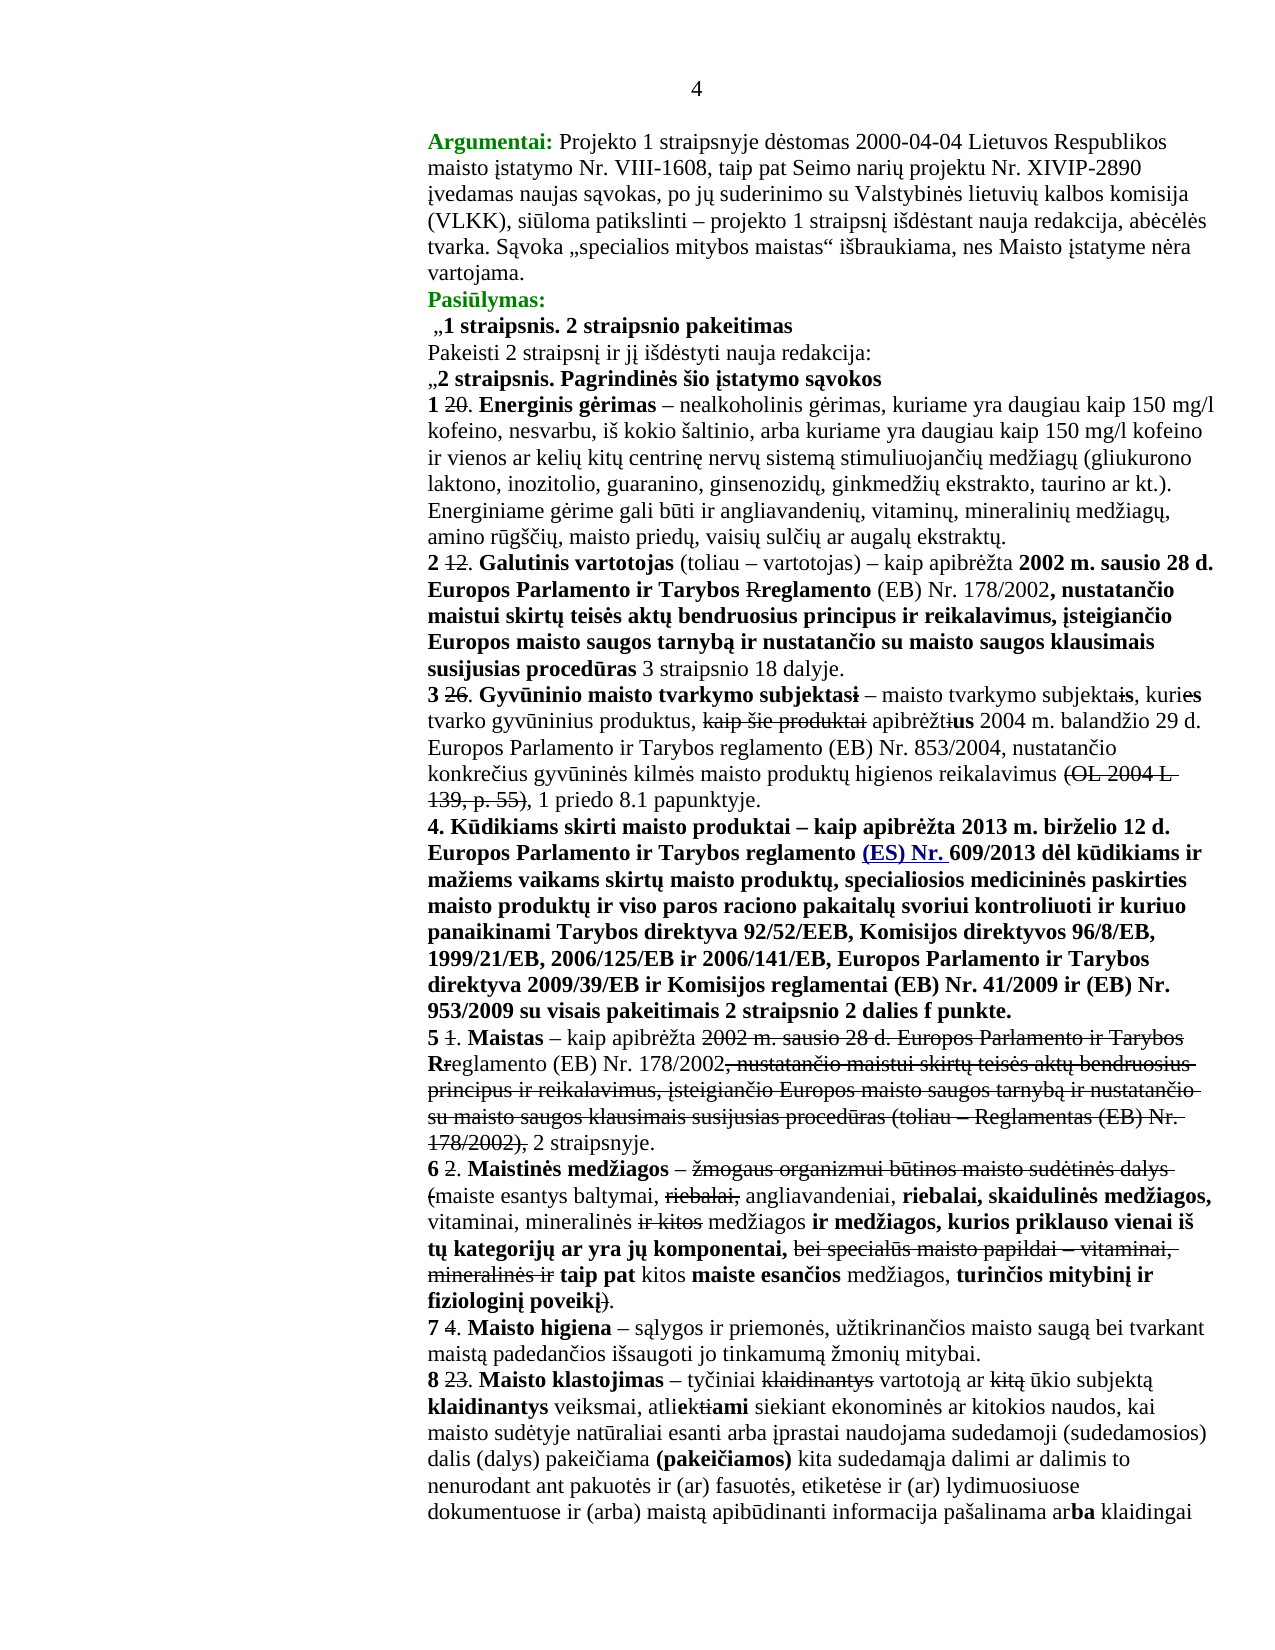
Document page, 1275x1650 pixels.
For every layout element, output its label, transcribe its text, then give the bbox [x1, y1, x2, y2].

text „2 straipsnis. Pagrindinės šio įstatymo sąvokos [427, 365, 1216, 391]
text 1 20. Energinis gėrimas – nealkoholinis gėrimas, kuriame yra daugiau kaip 150 mg/l kofeino, nesvarbu, iš kokio šaltinio, arba kuriame yra daugiau kaip 150 mg/l kofeino ir vienos ar kelių kitų centrinę nervų sistemą stimuliuojančių medžiagų (gliukurono laktono, inozitolio, guaranino, ginsenozidų, ginkmedžių ekstrakto, taurino ar kt.). Energiniame gėrime gali būti ir angliavandenių, vitaminų, mineralinių medžiagų, amino rūgščių, maisto priedų, vaisių sulčių ar augalų ekstraktų. [427, 391, 1216, 549]
text „1 straipsnis. 2 straipsnio pakeitimas [427, 312, 1216, 338]
text 6 2. Maistinės medžiagos – žmogaus organizmui būtinos maisto sudėtinės dalys (maiste esantys baltymai, riebalai, angliavandeniai, riebalai, skaidulinės medžiagos, vitaminai, mineralinės ir kitos medžiagos ir medžiagos, kurios priklauso vienai iš tų kategorijų ar yra jų komponentai, bei specialūs maisto papildai – vitaminai, mineralinės ir taip pat kitos maiste esančios medžiagos, turinčios mitybinį ir fiziologinį poveikį). [427, 1156, 1216, 1314]
text 7 4. Maisto higiena – sąlygos ir priemonės, užtikrinančios maisto saugą bei tvarkant maistą padedančios išsaugoti jo tinkamumą žmonių mitybai. [427, 1314, 1216, 1366]
text 8 23. Maisto klastojimas – tyčiniai klaidinantys vartotoją ar kitą ūkio subjektą klaidinantys veiksmai, atliektiami siekiant ekonominės ar kitokios naudos, kai maisto sudėtyje natūraliai esanti arba įprastai naudojama sudedamoji (sudedamosios) dalis (dalys) pakeičiama (pakeičiamos) kita sudedamąja dalimi ar dalimis to nenurodant ant pakuotės ir (ar) fasuotės, etiketėse ir (ar) lydimuosiuose dokumentuose ir (arba) maistą apibūdinanti informacija pašalinama arba klaidingai [427, 1366, 1216, 1524]
text Pasiūlymas: [427, 286, 1216, 312]
text 4. Kūdikiams skirti maisto produktai – kaip apibrėžta 2013 m. birželio 12 d. Europos Parlamento ir Tarybos reglamento (ES) Nr. 609/2013 dėl kūdikiams ir mažiems vaikams skirtų maisto produktų, specialiosios medicininės paskirties maisto produktų ir viso paros raciono pakaitalų svoriui kontroliuoti ir kuriuo panaikinami Tarybos direktyva 92/52/EEB, Komisijos direktyvos 96/8/EB, 1999/21/EB, 2006/125/EB ir 2006/141/EB, Europos Parlamento ir Tarybos direktyva 2009/39/EB ir Komisijos reglamentai (EB) Nr. 41/2009 ir (EB) Nr. 953/2009 su visais pakeitimais 2 straipsnio 2 dalies f punkte. [427, 813, 1216, 1024]
text 5 1. Maistas – kaip apibrėžta 2002 m. sausio 28 d. Europos Parlamento ir Tarybos Rreglamento (EB) Nr. 178/2002, nustatančio maistui skirtų teisės aktų bendruosius principus ir reikalavimus, įsteigiančio Europos maisto saugos tarnybą ir nustatančio su maisto saugos klausimais susijusias procedūras (toliau – Reglamentas (EB) Nr. 178/2002), 2 straipsnyje. [427, 1024, 1216, 1156]
text 3 26. Gyvūninio maisto tvarkymo subjektasi – maisto tvarkymo subjektais, kuries tvarko gyvūninius produktus, kaip šie produktai apibrėžtius 2004 m. balandžio 29 d. Europos Parlamento ir Tarybos reglamento (EB) Nr. 853/2004, nustatančio konkrečius gyvūninės kilmės maisto produktų higienos reikalavimus (OL 2004 L 139, p. 55), 1 priedo 8.1 papunktyje. [427, 681, 1216, 813]
text Argumentai: Projekto 1 straipsnyje dėstomas 2000-04-04 Lietuvos Respublikos maisto įstatymo Nr. VIII-1608, taip pat Seimo narių projektu Nr. XIVIP-2890 įvedamas naujas sąvokas, po jų suderinimo su Valstybinės lietuvių kalbos komisija (VLKK), siūloma patikslinti – projekto 1 straipsnį išdėstant nauja redakcija, abėcėlės tvarka. Sąvoka „specialios mitybos maistas“ išbraukiama, nes Maisto įstatyme nėra vartojama. [427, 128, 1216, 286]
text 2 12. Galutinis vartotojas (toliau – vartotojas) – kaip apibrėžta 2002 m. sausio 28 d. Europos Parlamento ir Tarybos Rreglamento (EB) Nr. 178/2002, nustatančio maistui skirtų teisės aktų bendruosius principus ir reikalavimus, įsteigiančio Europos maisto saugos tarnybą ir nustatančio su maisto saugos klausimais susijusias procedūras 3 straipsnio 18 dalyje. [427, 549, 1216, 681]
text Pakeisti 2 straipsnį ir jį išdėstyti nauja redakcija: [427, 338, 1216, 365]
